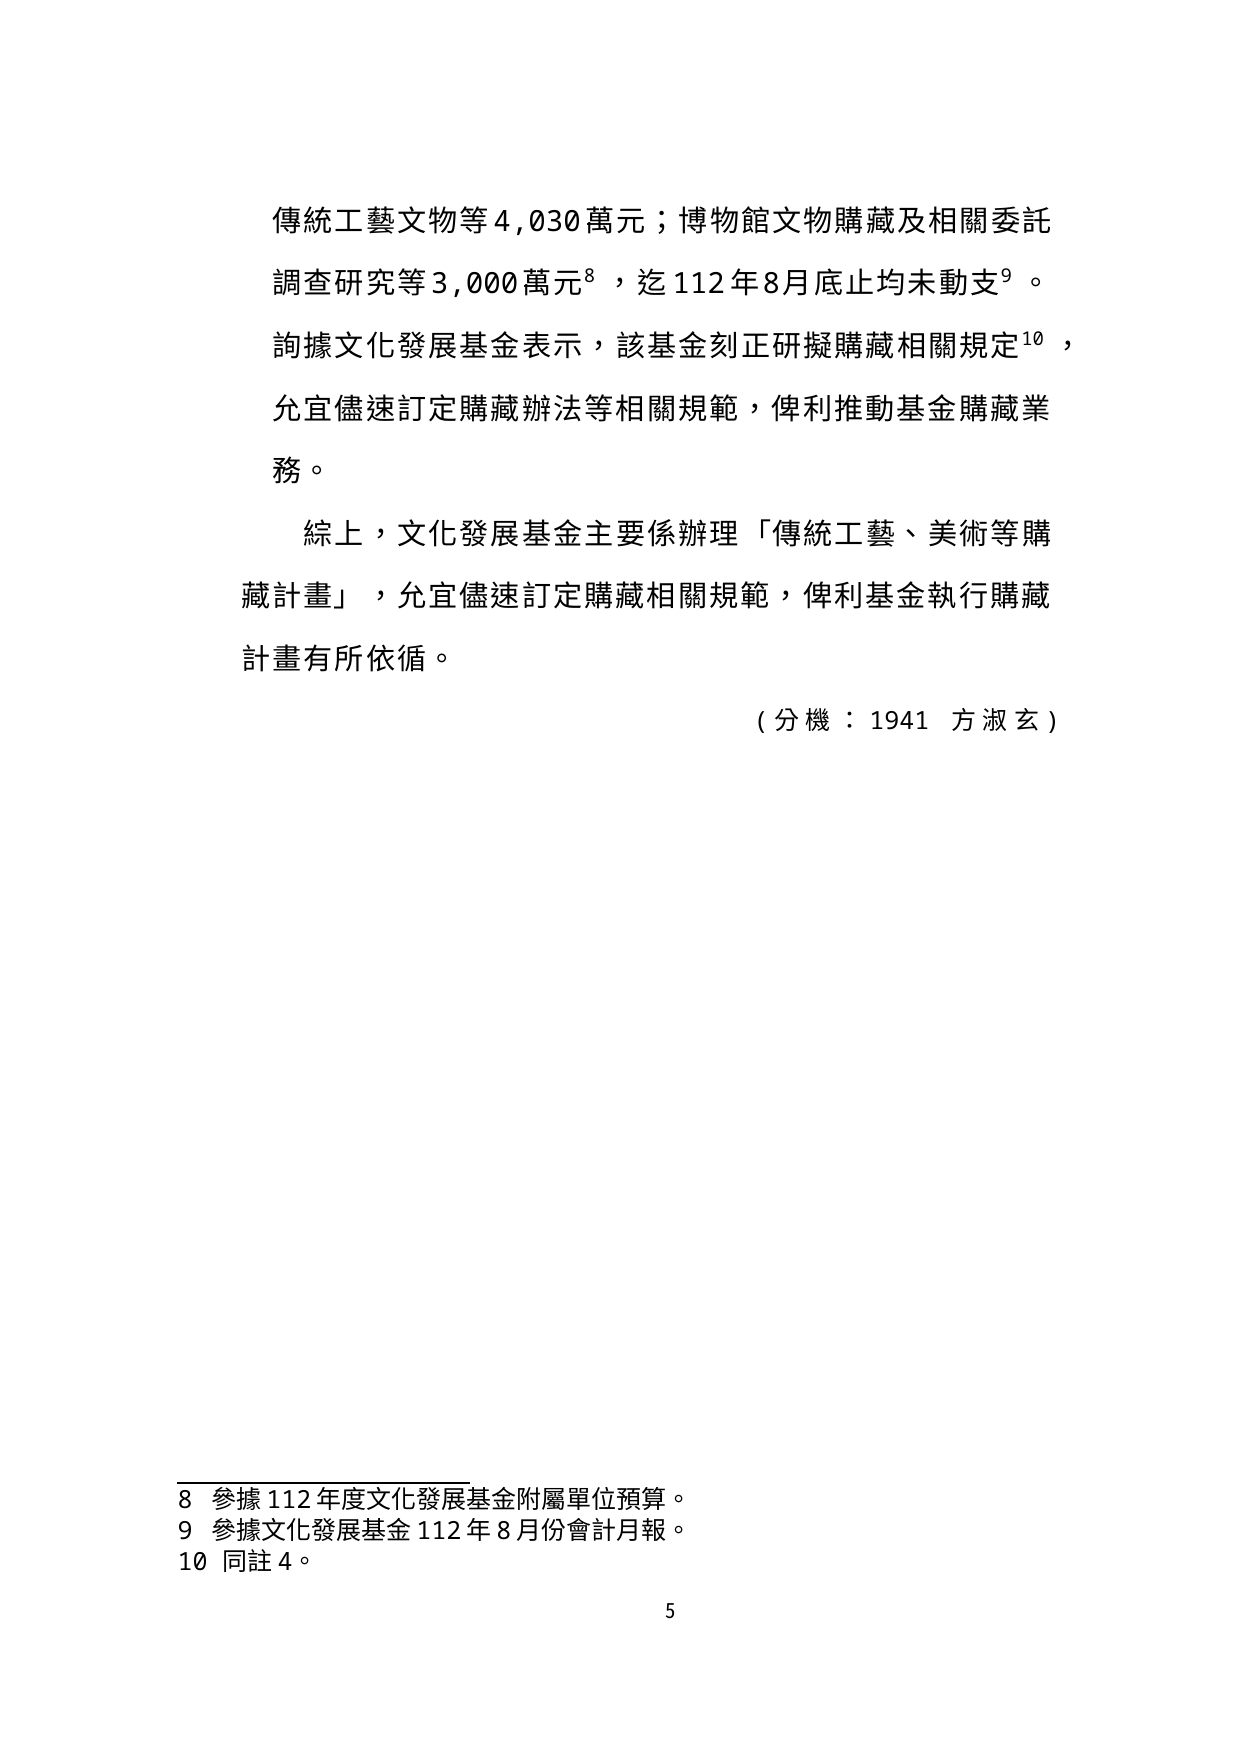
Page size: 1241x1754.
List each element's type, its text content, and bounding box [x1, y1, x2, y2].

text 參據112年度文化發展基金附屬單位預算。 [177, 1483, 1063, 1514]
text 綜上，文化發展基金主要係辦理「傳統工藝、美術等購藏計畫」，允宜儘速訂定購藏相關規範，俾利基金執行購藏計畫有所依循。 [236, 490, 1063, 677]
text 參據文化發展基金112年8月份會計月報。 [177, 1514, 1063, 1546]
text 同註4。 [177, 1546, 1063, 1577]
text 文化發展基金112年度預算基金用途編列「傳統工藝、美術等購藏計畫」1億4,030萬元，包括辦理臺灣工藝獎得獎作品、青年工藝作品、工藝成就獎作品、工藝史相關之重要及指標性物件等購藏計畫5,000萬元；傳統工藝保存者共作展示、文化資產傳統修復技術之共作與購置等2,000萬元；購藏傳統工藝保存者作品、無文資身分但具有一定藝術價值之名家作品及具文資古物潛力價值之重要傳統工藝文物等4,030萬元；博物館文物購藏及相關委託調查研究等3,000萬元，迄112年8月底止均未動支。詢據文化發展基金表示，該基金刻正研擬購藏相關規定，允宜儘速訂定購藏辦法等相關規範，俾利推動基金購藏業務。 [266, 177, 1063, 490]
text (分機：1941 方淑玄) [177, 677, 1063, 740]
